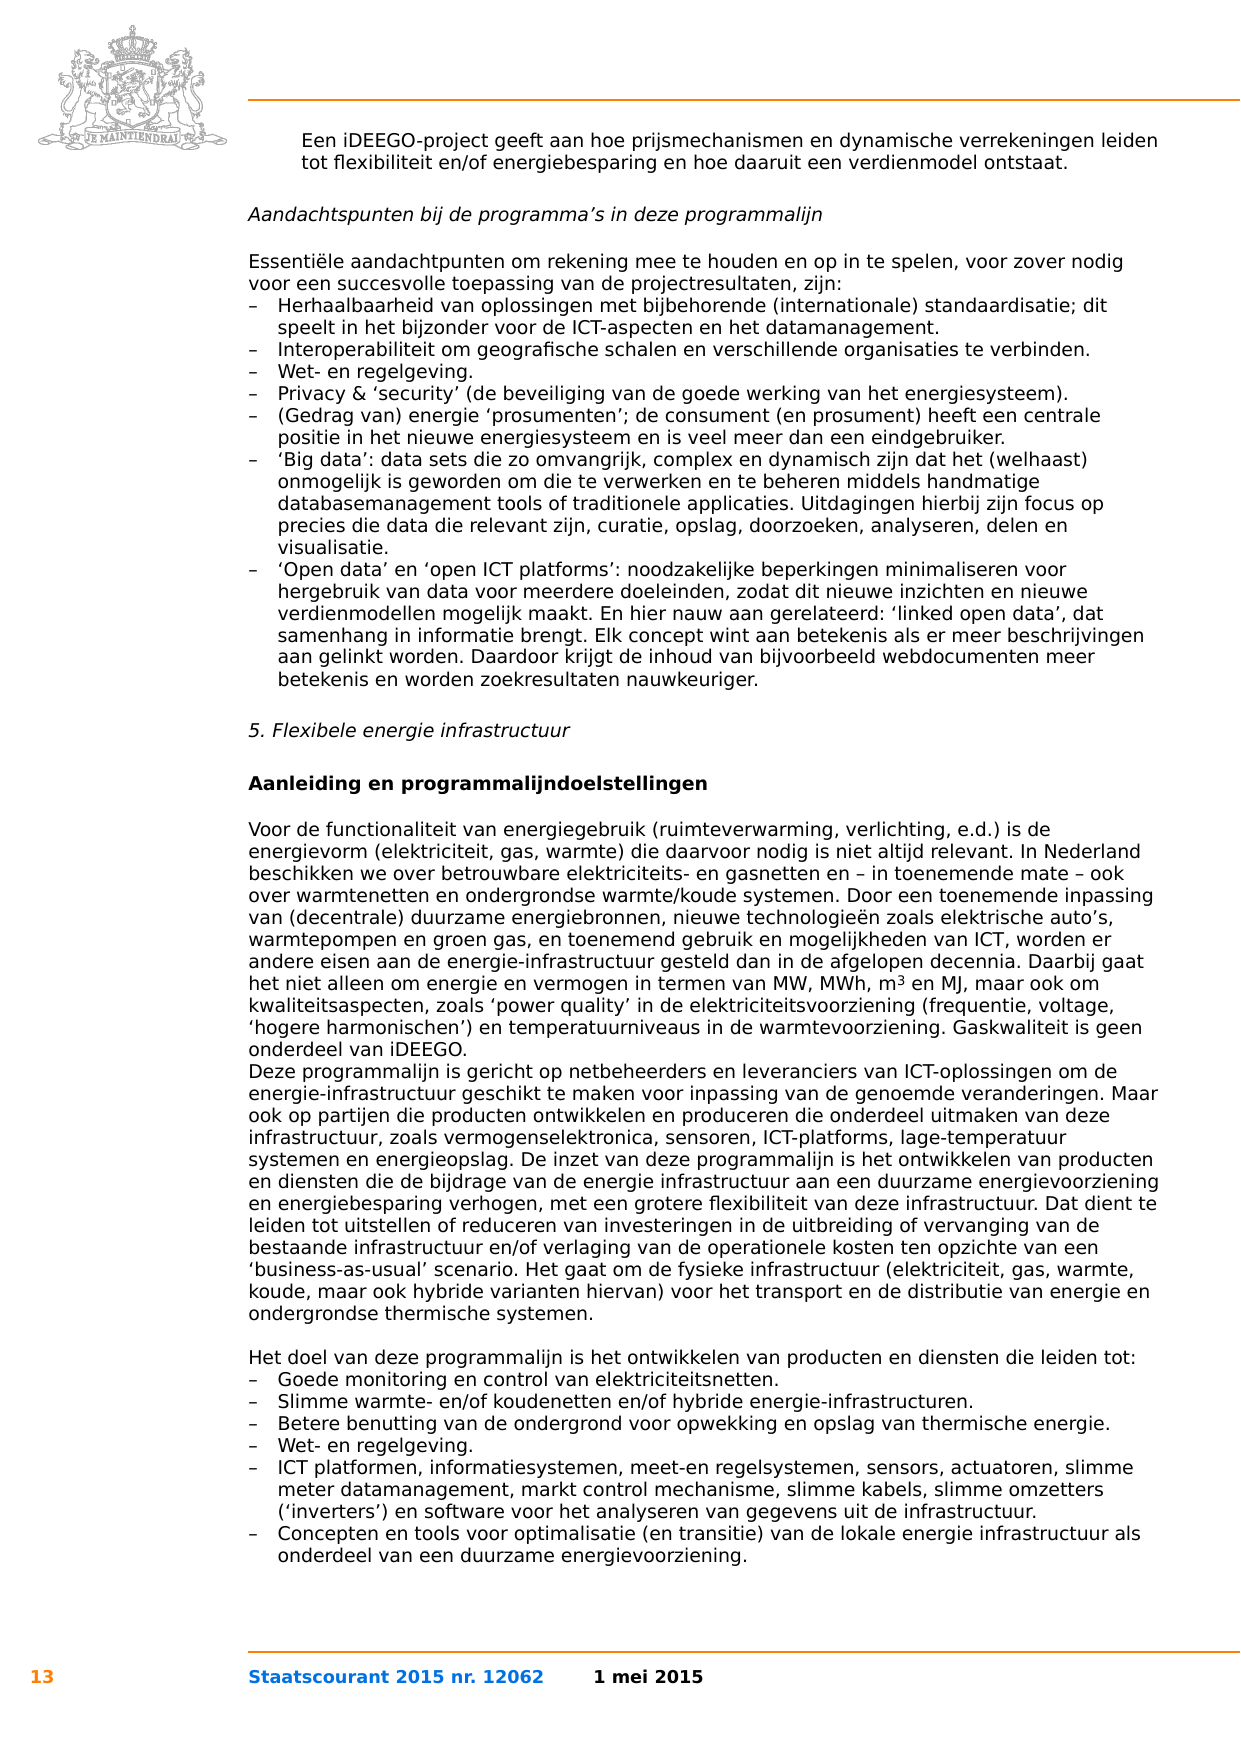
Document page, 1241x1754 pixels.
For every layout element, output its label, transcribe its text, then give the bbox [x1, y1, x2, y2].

subtitle Aandachtspunten bij de programma’s in deze programmalijn [248, 204, 1163, 226]
text Essentiële aandachtpunten om rekening mee te houden en op in te spelen, voor zover nodig voor een succesvolle toepassing van de projectresultaten, zijn: [248, 251, 1163, 295]
text – Wet- en regelgeving. [248, 361, 1163, 383]
text – ICT platformen, informatiesystemen, meet-en regelsystemen, sensors, actuatoren, slimme meter datamanagement, markt control mechanisme, slimme kabels, slimme omzetters (‘inverters’) en software voor het analyseren van gegevens uit de infrastructuur. [248, 1457, 1163, 1523]
text – Slimme warmte- en/of koudenetten en/of hybride energie-infrastructuren. [248, 1391, 1163, 1413]
text – Goede monitoring en control van elektriciteitsnetten. [248, 1369, 1163, 1391]
text – (Gedrag van) energie ‘prosumenten’; de consument (en prosument) heeft een centrale positie in het nieuwe energiesysteem en is veel meer dan een eindgebruiker. [248, 405, 1163, 449]
text – ‘Open data’ en ‘open ICT platforms’: noodzakelijke beperkingen minimaliseren voor hergebruik van data voor meerdere doeleinden, zodat dit nieuwe inzichten en nieuwe verdienmodellen mogelijk maakt. En hier nauw aan gerelateerd: ‘linked open data’, dat samenhang in informatie brengt. Elk concept wint aan betekenis als er meer beschrijvingen aan gelinkt worden. Daardoor krijgt de inhoud van bijvoorbeeld webdocumenten meer betekenis en worden zoekresultaten nauwkeuriger. [248, 558, 1163, 690]
text Deze programmalijn is gericht op netbeheerders en leveranciers van ICT-oplossingen om de energie-infrastructuur geschikt te maken voor inpassing van de genoemde veranderingen. Maar ook op partijen die producten ontwikkelen en produceren die onderdeel uitmaken van deze infrastructuur, zoals vermogenselektronica, sensoren, ICT-platforms, lage-temperatuur systemen en energieopslag. De inzet van deze programmalijn is het ontwikkelen van producten en diensten die de bijdrage van de energie infrastructuur aan een duurzame energievoorziening en energiebesparing verhogen, met een grotere flexibiliteit van deze infrastructuur. Dat dient te leiden tot uitstellen of reduceren van investeringen in de uitbreiding of vervanging van de bestaande infrastructuur en/of verlaging van de operationele kosten ten opzichte van een ‘business-as-usual’ scenario. Het gaat om de fysieke infrastructuur (elektriciteit, gas, warmte, koude, maar ook hybride varianten hiervan) voor het transport en de distributie van energie en ondergrondse thermische systemen. [248, 1061, 1163, 1325]
picture [38, 25, 227, 150]
text Een iDEEGO-project geeft aan hoe prijsmechanismen en dynamische verrekeningen leiden tot flexibiliteit en/of energiebesparing en hoe daaruit een verdienmodel ontstaat. [301, 130, 1163, 174]
subtitle Aanleiding en programmalijndoelstellingen [248, 772, 1163, 794]
subtitle 5. Flexibele energie infrastructuur [248, 720, 1163, 742]
text – Betere benutting van de ondergrond voor opwekking en opslag van thermische energie. [248, 1413, 1163, 1435]
text – Wet- en regelgeving. [248, 1435, 1163, 1457]
text – Herhaalbaarheid van oplossingen met bijbehorende (internationale) standaardisatie; dit speelt in het bijzonder voor de ICT-aspecten en het datamanagement. [248, 295, 1163, 339]
text Voor de functionaliteit van energiegebruik (ruimteverwarming, verlichting, e.d.) is de energievorm (elektriciteit, gas, warmte) die daarvoor nodig is niet altijd relevant. In Nederland beschikken we over betrouwbare elektriciteits- en gasnetten en – in toenemende mate – ook over warmtenetten en ondergrondse warmte/koude systemen. Door een toenemende inpassing van (decentrale) duurzame energiebronnen, nieuwe technologieën zoals elektrische auto’s, warmtepompen en groen gas, en toenemend gebruik en mogelijkheden van ICT, worden er andere eisen aan de energie-infrastructuur gesteld dan in de afgelopen decennia. Daarbij gaat het niet alleen om energie en vermogen in termen van MW, MWh, m3 en MJ, maar ook om kwaliteitsaspecten, zoals ‘power quality’ in de elektriciteitsvoorziening (frequentie, voltage, ‘hogere harmonischen’) en temperatuurniveaus in de warmtevoorziening. Gaskwaliteit is geen onderdeel van iDEEGO. [248, 819, 1163, 1061]
text – Privacy & ‘security’ (de beveiliging van de goede werking van het energiesysteem). [248, 383, 1163, 405]
text Het doel van deze programmalijn is het ontwikkelen van producten en diensten die leiden tot: [248, 1347, 1163, 1369]
text – Concepten en tools voor optimalisatie (en transitie) van de lokale energie infrastructuur als onderdeel van een duurzame energievoorziening. [248, 1523, 1163, 1567]
text – Interoperabiliteit om geografische schalen en verschillende organisaties te verbinden. [248, 339, 1163, 361]
text – ‘Big data’: data sets die zo omvangrijk, complex en dynamisch zijn dat het (welhaast) onmogelijk is geworden om die te verwerken en te beheren middels handmatige databasemanagement tools of traditionele applicaties. Uitdagingen hierbij zijn focus op precies die data die relevant zijn, curatie, opslag, doorzoeken, analyseren, delen en visualisatie. [248, 449, 1163, 558]
